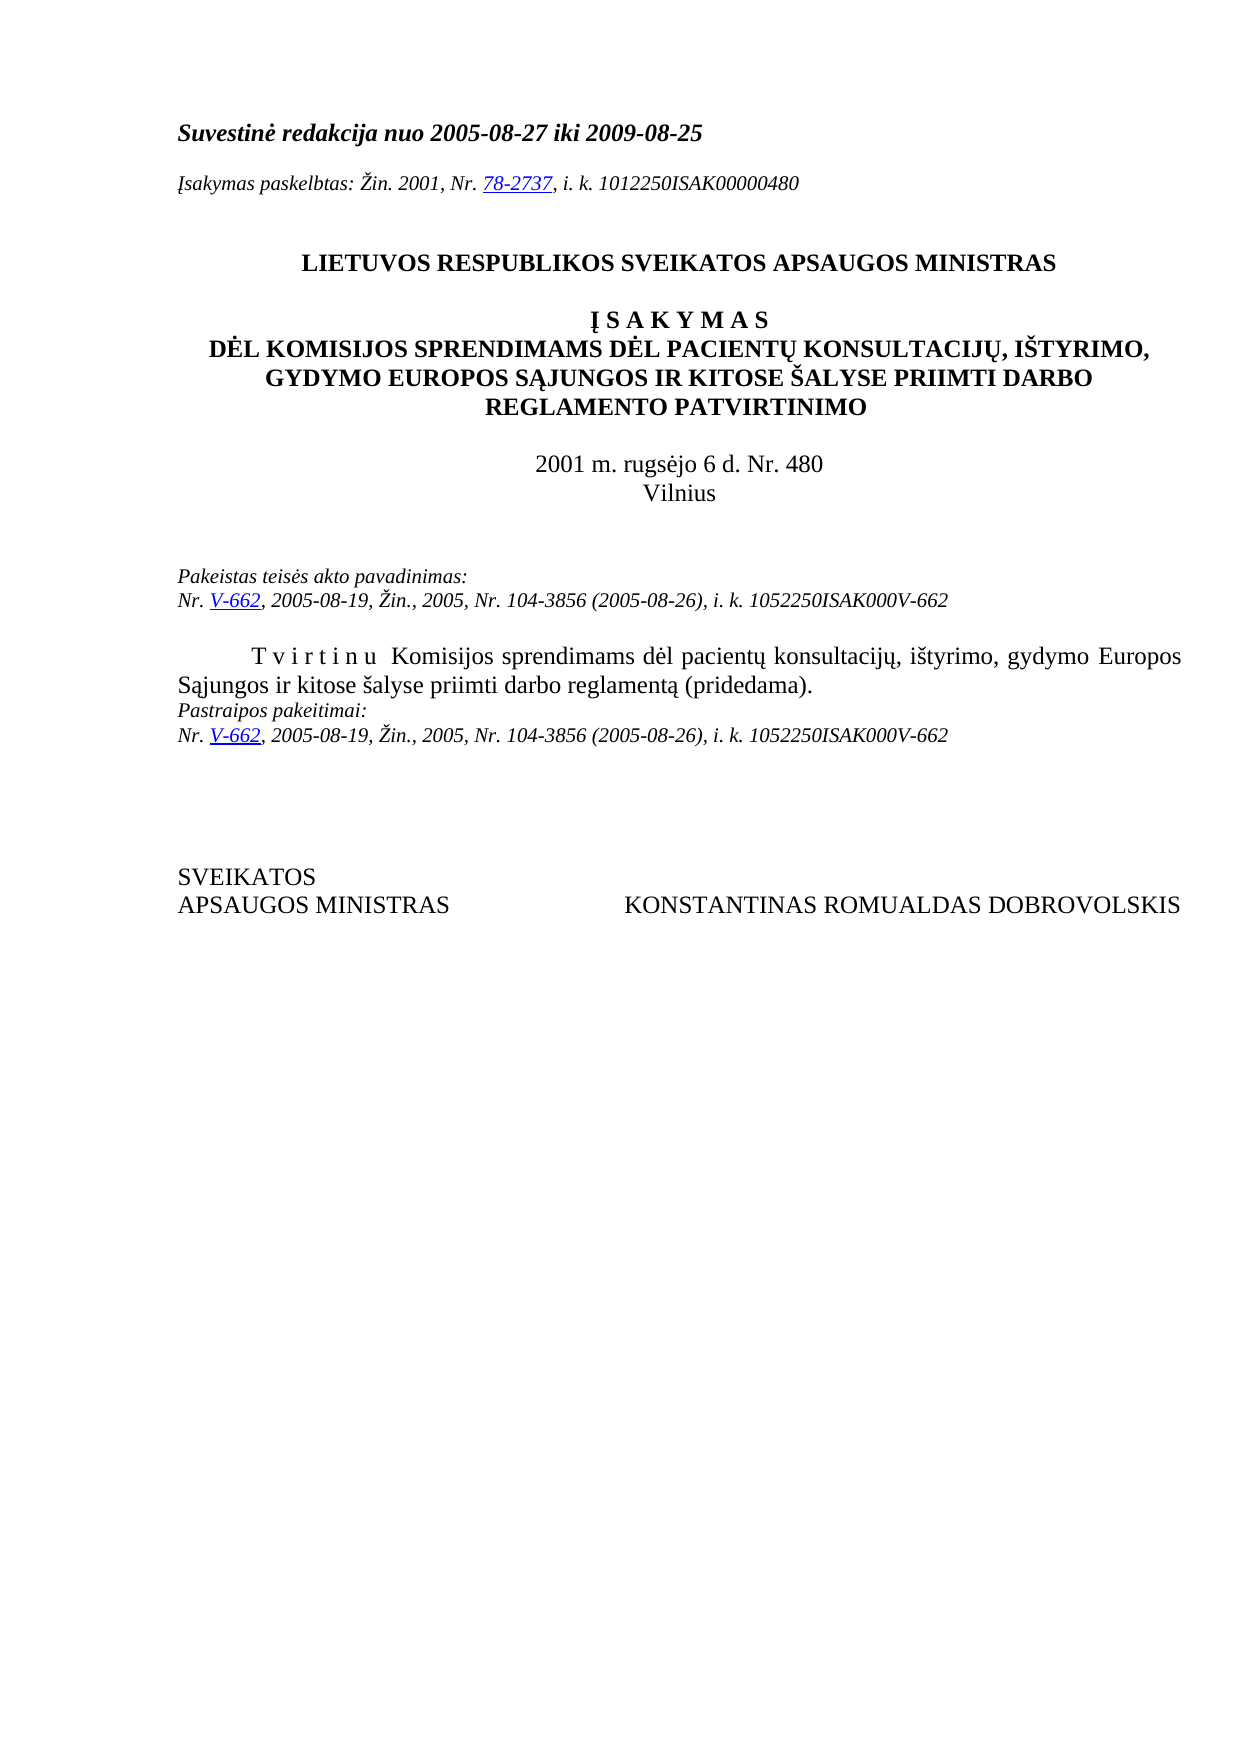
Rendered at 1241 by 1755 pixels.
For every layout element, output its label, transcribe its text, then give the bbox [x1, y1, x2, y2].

text Nr. V-662, 2005-08-19, Žin., 2005, Nr. 104-3856 (2005-08-26), i. k. 1052250ISAK000V-662 [177, 722, 1181, 747]
text LIETUVOS RESPUBLIKOS SVEIKATOS APSAUGOS MINISTRAS [177, 248, 1181, 277]
text APSAUGOS MINISTRAS KONSTANTINAS ROMUALDAS DOBROVOLSKIS [177, 890, 1181, 919]
text Tvirtinu Komisijos sprendimams dėl pacientų konsultacijų, ištyrimo, gydymo Europos Sąjungos ir kitose šalyse priimti darbo reglamentą (pridedama). [177, 641, 1181, 698]
text Nr. V-662, 2005-08-19, Žin., 2005, Nr. 104-3856 (2005-08-26), i. k. 1052250ISAK000V-662 [177, 588, 1181, 612]
text Pakeistas teisės akto pavadinimas: [177, 564, 1181, 588]
text 2001 m. rugsėjo 6 d. Nr. 480 [177, 449, 1181, 478]
text Į S A K Y M A S [177, 305, 1181, 334]
text Pastraipos pakeitimai: [177, 698, 1181, 722]
text SVEIKATOS [177, 862, 1181, 890]
text DĖL KOMISIJOS SPRENDIMAMS DĖL PACIENTŲ KONSULTACIJŲ, IŠTYRIMO, GYDYMO EUROPOS SĄJUNGOS IR KITOSE ŠALYSE PRIIMTI DARBO REGLAMENTO PATVIRTINIMO [177, 334, 1181, 420]
text Įsakymas paskelbtas: Žin. 2001, Nr. 78-2737, i. k. 1012250ISAK00000480 [177, 171, 1181, 195]
text Suvestinė redakcija nuo 2005-08-27 iki 2009-08-25 [177, 118, 1181, 147]
text Vilnius [177, 478, 1181, 507]
